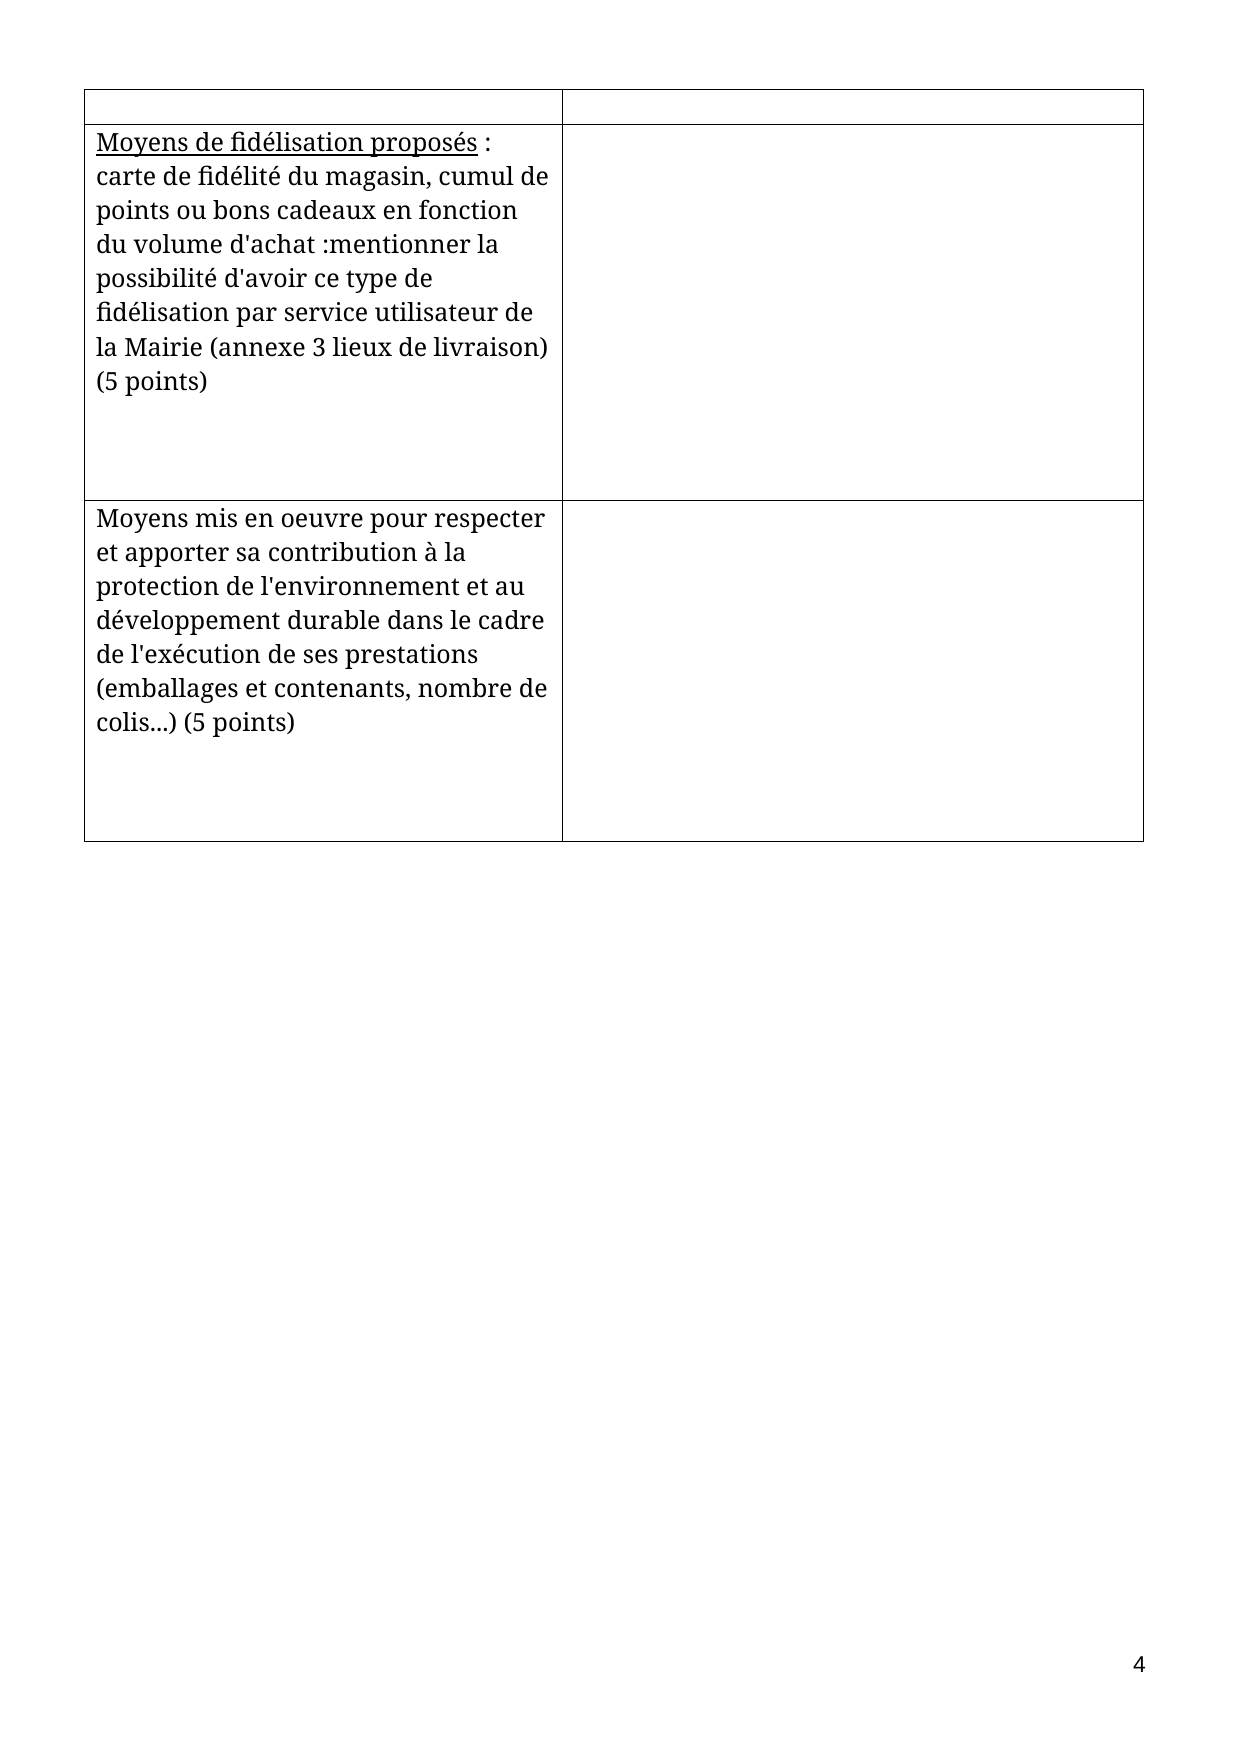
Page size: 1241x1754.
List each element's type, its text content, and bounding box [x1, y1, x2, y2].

table_cell Moyens mis en oeuvre pour respecter et apporter sa contribution à la protection de l'environnement et au développement durable dans le cadre de l'exécution de ses prestations (emballages et contenants, nombre de colis...) (5 points) [85, 501, 562, 841]
table_cell [563, 90, 1143, 124]
table_cell [85, 90, 562, 124]
table_cell [563, 501, 1143, 841]
table_cell [563, 125, 1143, 499]
table_cell Moyens de fidélisation proposés : carte de fidélité du magasin, cumul de points ou bons cadeaux en fonction du volume d'achat :mentionner la possibilité d'avoir ce type de fidélisation par service utilisateur de la Mairie (annexe 3 lieux de livraison) (5 points) [85, 125, 562, 499]
